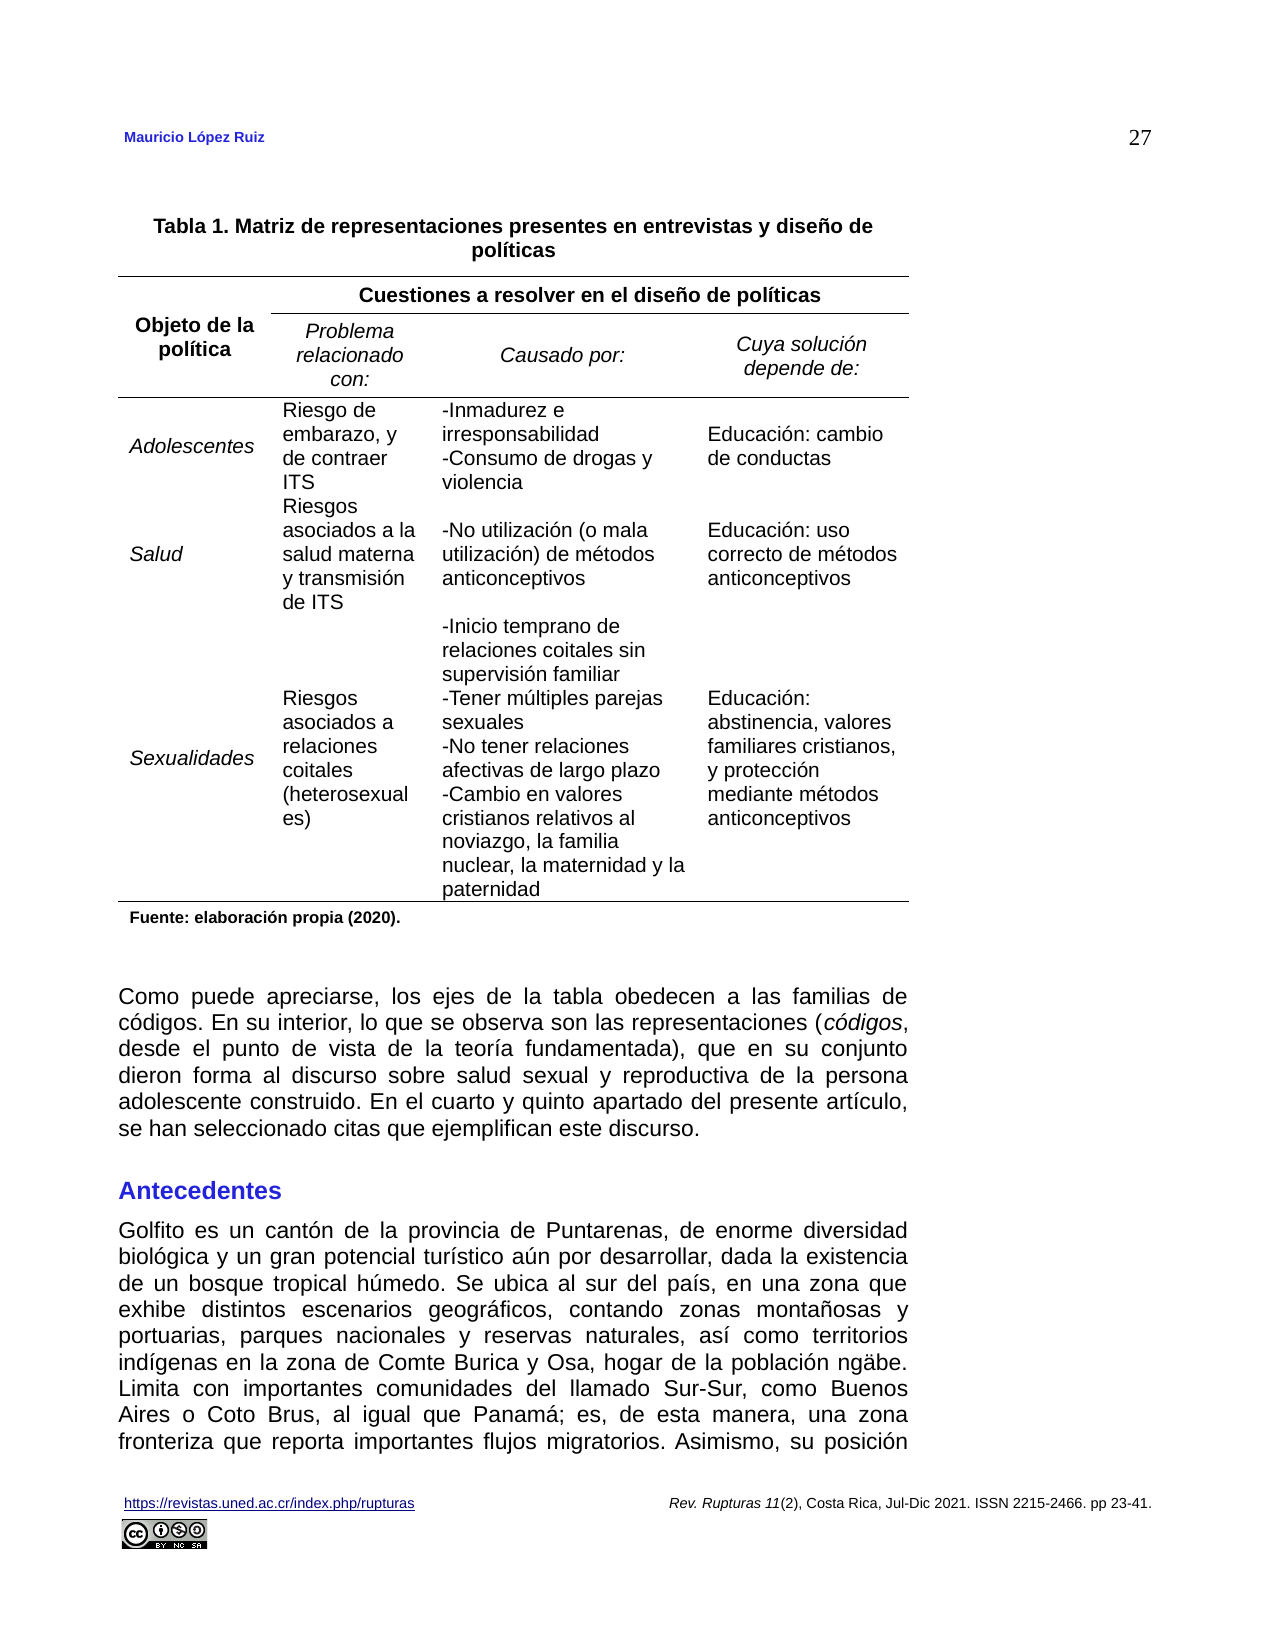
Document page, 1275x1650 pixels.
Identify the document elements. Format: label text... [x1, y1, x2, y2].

subtitle Antecedentes [118, 1176, 909, 1205]
table_cell Educación: abstinencia, valores familiares cristianos, y protección mediante métodos anticonceptivos [696, 614, 909, 901]
table_cell Causado por: [431, 314, 696, 397]
table_cell Riesgos asociados a la salud materna y transmisión de ITS [271, 494, 431, 614]
table_cell -Inmadurez e irresponsabilidad -Consumo de drogas y violencia [431, 398, 696, 494]
text Como puede apreciarse, los ejes de la tabla obedecen a las familias de códigos. En su interior, lo que se observa son las representaciones (códigos, desde el punto de vista de la teoría fundamentada), que en su conjunto dieron forma al discurso sobre salud sexual y reproductiva de la persona adolescente construido. En el cuarto y quinto apartado del presente artículo, se han seleccionado citas que ejemplifican este discurso. [118, 983, 909, 1141]
table_cell -No utilización (o mala utilización) de métodos anticonceptivos [431, 494, 696, 614]
table_cell Educación: uso correcto de métodos anticonceptivos [696, 494, 909, 614]
table_cell Problema relacionado con: [271, 314, 431, 397]
table_cell Fuente: elaboración propia (2020). [118, 902, 909, 933]
table_cell -Inicio temprano de relaciones coitales sin supervisión familiar -Tener múltiples parejas sexuales -No tener relaciones afectivas de largo plazo -Cambio en valores cristianos relativos al noviazgo, la familia nuclear, la maternidad y la paternidad [431, 614, 696, 901]
table_cell Riesgo de embarazo, y de contraer ITS [271, 398, 431, 494]
table_cell Cuya solución depende de: [696, 314, 909, 397]
table_cell Salud [118, 494, 271, 614]
table_cell Objeto de la política [118, 277, 271, 397]
text Golfito es un cantón de la provincia de Puntarenas, de enorme diversidad biológica y un gran potencial turístico aún por desarrollar, dada la existencia de un bosque tropical húmedo. Se ubica al sur del país, en una zona que exhibe distintos escenarios geográficos, contando zonas montañosas y portuarias, parques nacionales y reservas naturales, así como territorios indígenas en la zona de Comte Burica y Osa, hogar de la población ngäbe. Limita con importantes comunidades del llamado Sur-Sur, como Buenos Aires o Coto Brus, al igual que Panamá; es, de esta manera, una zona fronteriza que reporta importantes flujos migratorios. Asimismo, su posición [118, 1217, 909, 1454]
table_cell Sexualidades [118, 614, 271, 901]
picture [121, 1519, 208, 1549]
table_cell Cuestiones a resolver en el diseño de políticas [271, 277, 909, 313]
table_cell Riesgos asociados a relaciones coitales (heterosexuales) [271, 614, 431, 901]
table_cell Educación: cambio de conductas [696, 398, 909, 494]
table_cell Adolescentes [118, 398, 271, 494]
table_header Tabla 1. Matriz de representaciones presentes en entrevistas y diseño de políticas [118, 200, 909, 276]
